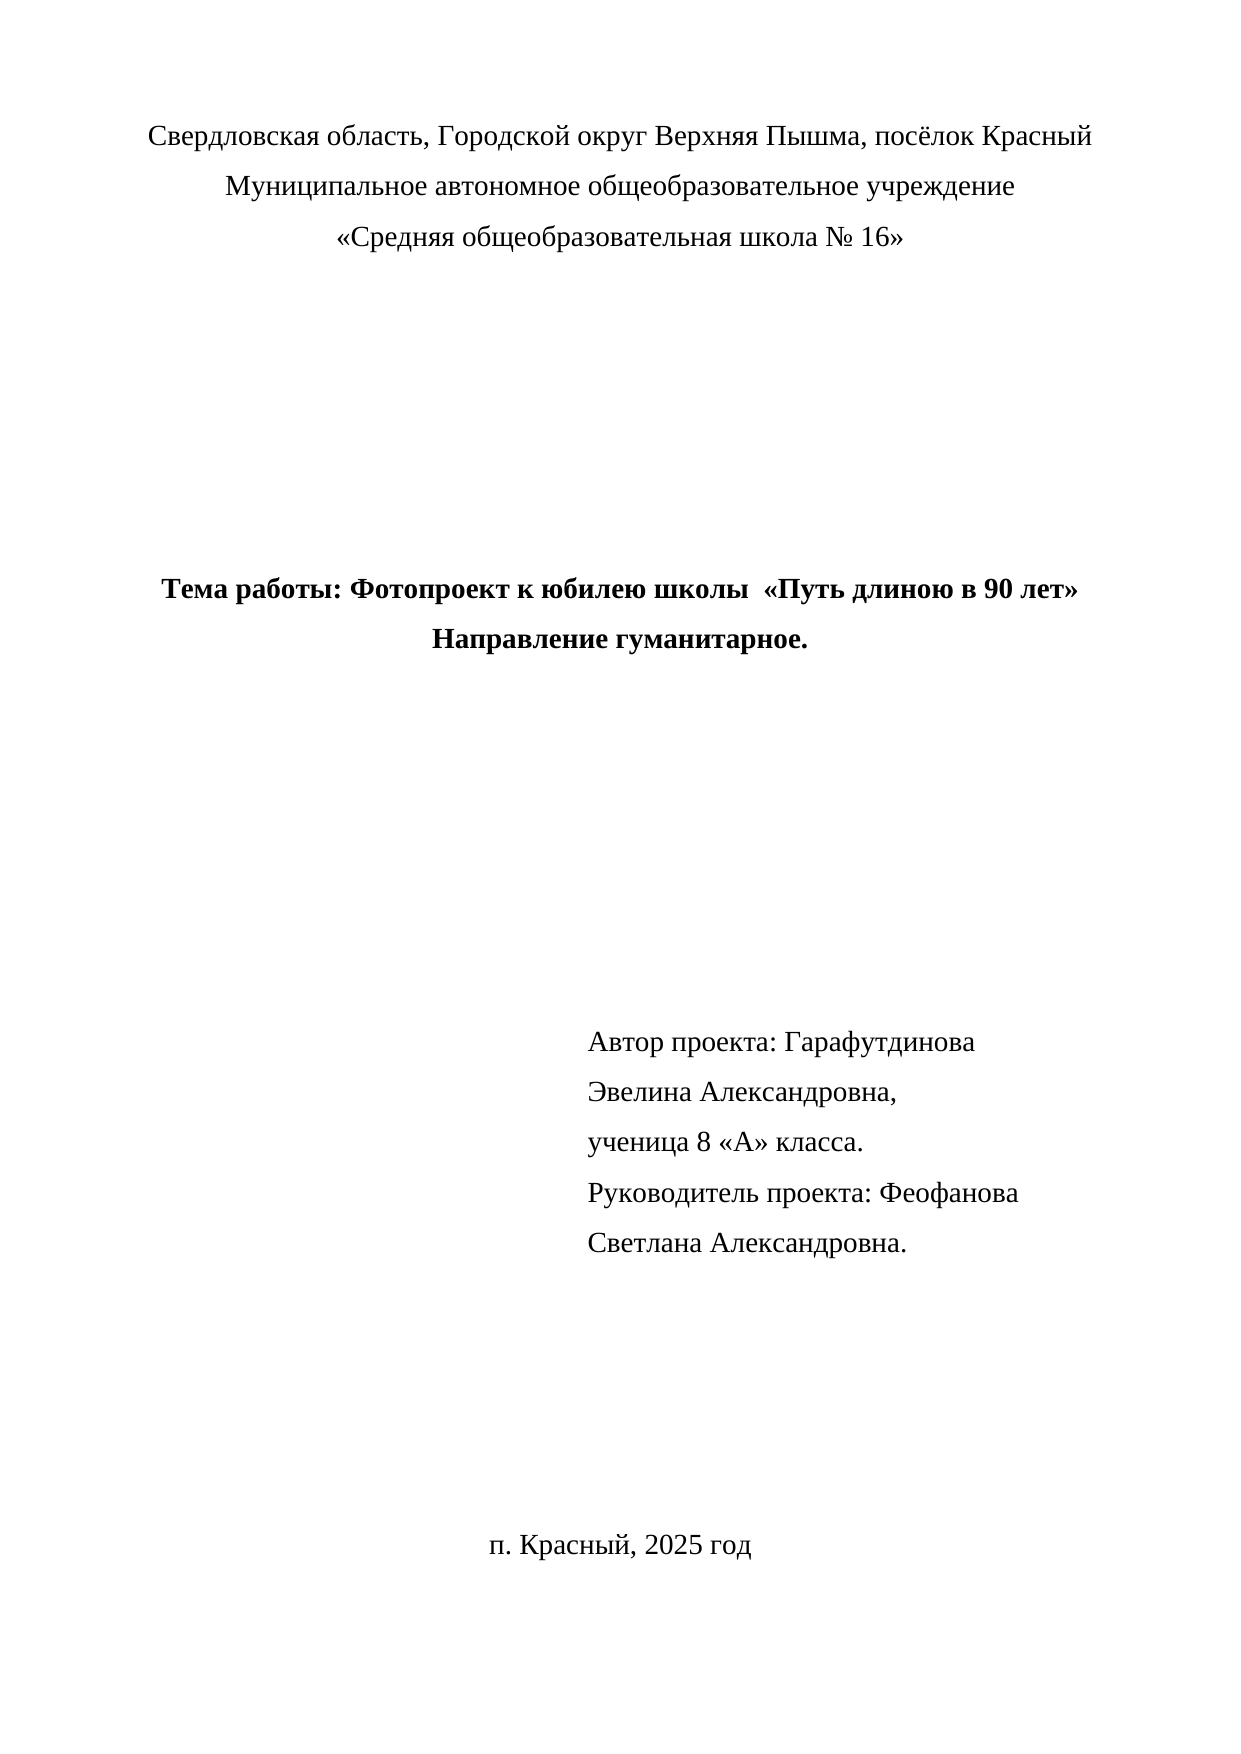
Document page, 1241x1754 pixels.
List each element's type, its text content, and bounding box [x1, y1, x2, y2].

text Тема работы: Фотопроект к юбилею школы «Путь длиною в 90 лет» [118, 571, 1122, 604]
text Свердловская область, Городской округ Верхняя Пышма, посёлок Красный [118, 118, 1122, 152]
text п. Красный, 2025 год [118, 1527, 1122, 1560]
table_header Автор проекта: Гарафутдинова Эвелина Александровна, ученица 8 «А» класса. Руководитель проекта: Феофанова Светлана Александровна. [576, 1024, 1114, 1326]
text «Средняя общеобразовательная школа № 16» [118, 219, 1122, 252]
text Направление гуманитарное. [118, 621, 1122, 655]
text Муниципальное автономное общеобразовательное учреждение [118, 168, 1122, 202]
